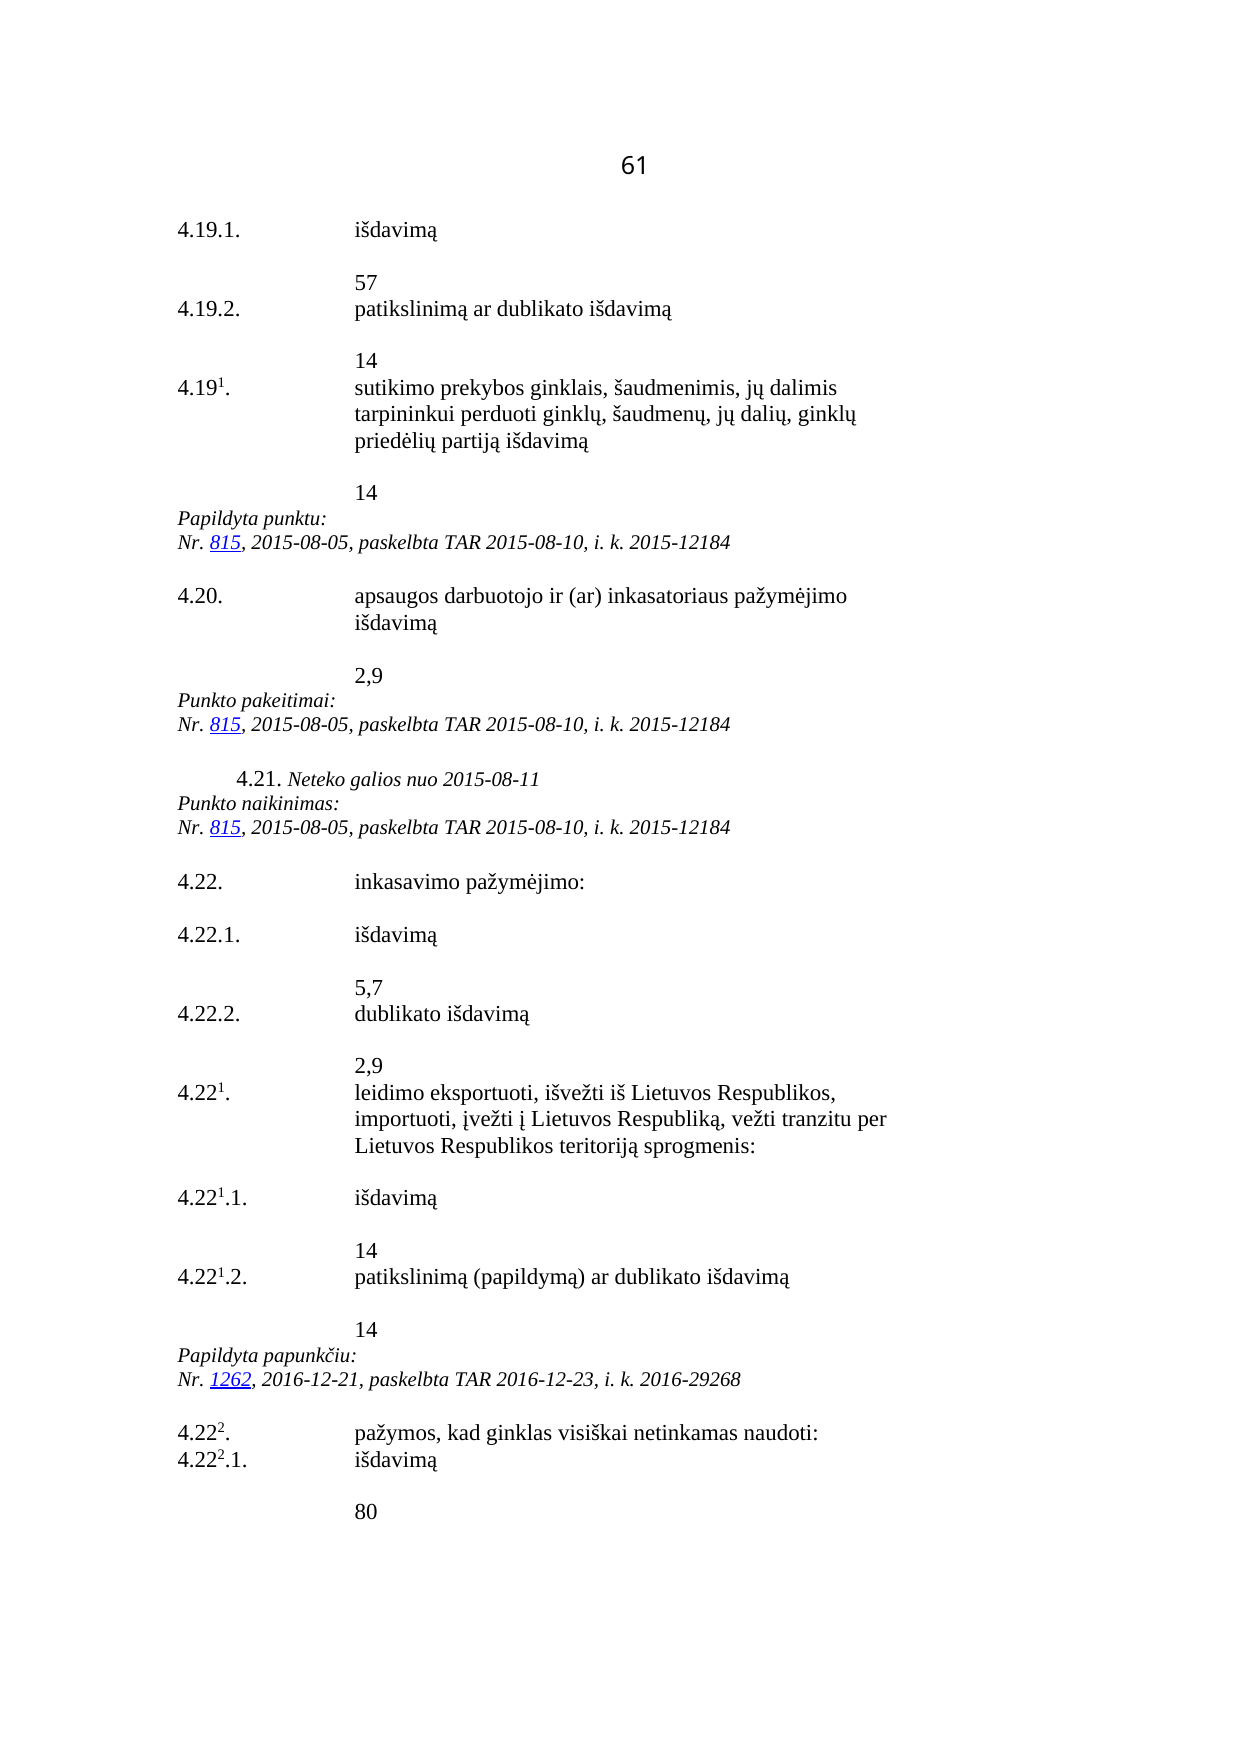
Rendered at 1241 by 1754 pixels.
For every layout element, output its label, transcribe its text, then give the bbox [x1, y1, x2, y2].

text priedėlių partiją išdavimą 14 [354, 427, 945, 506]
text 4.222. pažymos, kad ginklas visiškai netinkamas naudoti: [177, 1419, 945, 1446]
text Nr. 1262, 2016-12-21, paskelbta TAR 2016-12-23, i. k. 2016-29268 [177, 1367, 1093, 1391]
text 4.221.2. patikslinimą (papildymą) ar dublikato išdavimą 14 [177, 1263, 945, 1342]
text 4.222.1. išdavimą 80 [177, 1446, 945, 1525]
text Lietuvos Respublikos teritoriją sprogmenis: [354, 1132, 945, 1184]
text Punkto pakeitimai: [177, 688, 1093, 712]
text Punkto naikinimas: [177, 791, 1093, 815]
text 4.22.1. išdavimą 5,7 [177, 921, 945, 1000]
text 4.191. sutikimo prekybos ginklais, šaudmenimis, jų dalimis [177, 374, 945, 400]
text Papildyta punktu: [177, 506, 1093, 530]
text 4.22. inkasavimo pažymėjimo: [177, 868, 945, 921]
text 4.20. apsaugos darbuotojo ir (ar) inkasatoriaus pažymėjimo [177, 583, 945, 609]
text 4.19.1. išdavimą 57 [177, 216, 945, 295]
text išdavimą 2,9 [354, 609, 945, 688]
text Nr. 815, 2015-08-05, paskelbta TAR 2015-08-10, i. k. 2015-12184 [177, 530, 1093, 554]
text 4.22.2. dublikato išdavimą 2,9 [177, 1000, 945, 1079]
text importuoti, įvežti į Lietuvos Respubliką, vežti tranzitu per [354, 1105, 945, 1132]
text 4.19.2. patikslinimą ar dublikato išdavimą 14 [177, 295, 945, 374]
text Nr. 815, 2015-08-05, paskelbta TAR 2015-08-10, i. k. 2015-12184 [177, 712, 1093, 736]
text 4.221. leidimo eksportuoti, išvežti iš Lietuvos Respublikos, [177, 1079, 945, 1105]
text 4.21. Neteko galios nuo 2015-08-11 [177, 765, 1093, 791]
text Nr. 815, 2015-08-05, paskelbta TAR 2015-08-10, i. k. 2015-12184 [177, 815, 1093, 839]
text Papildyta papunkčiu: [177, 1342, 1093, 1367]
text 4.221.1. išdavimą 14 [177, 1184, 945, 1263]
text tarpininkui perduoti ginklų, šaudmenų, jų dalių, ginklų [354, 400, 945, 427]
